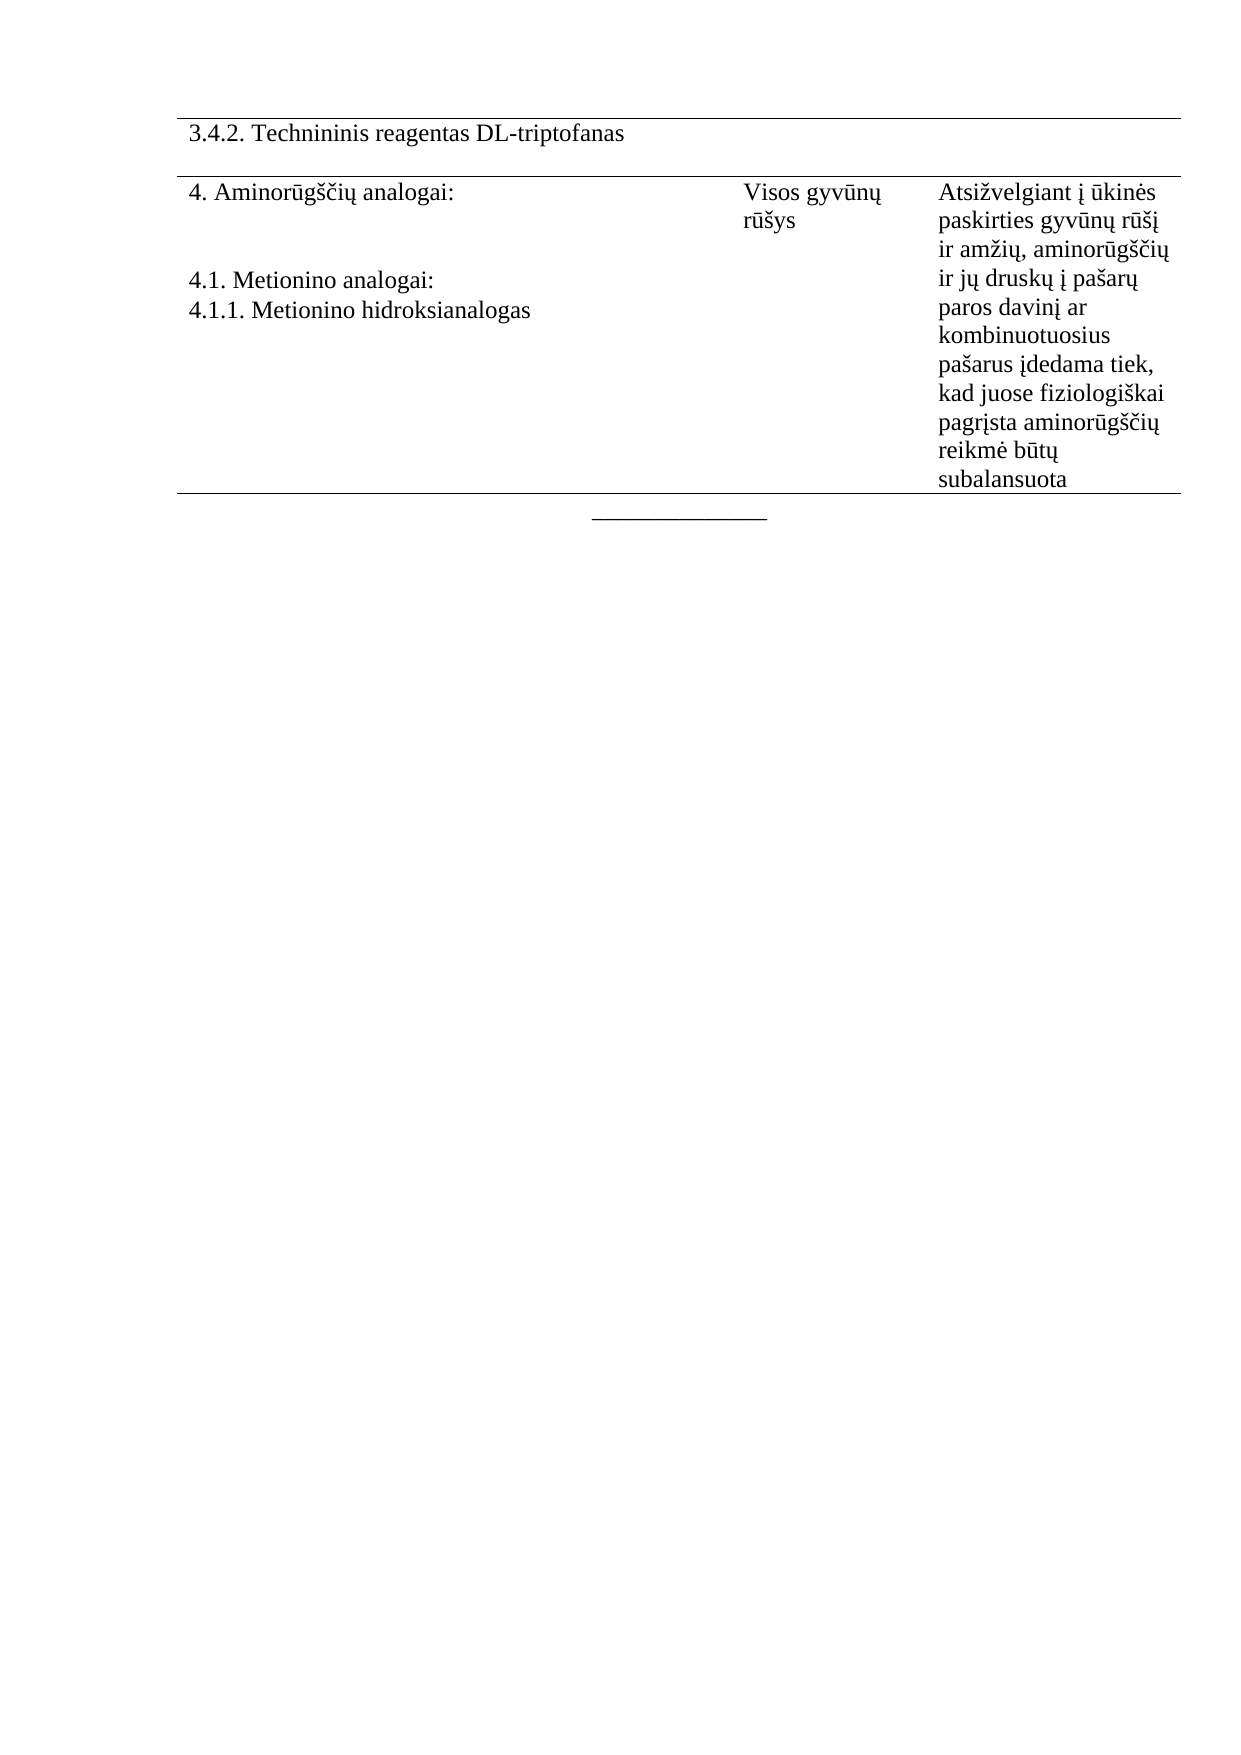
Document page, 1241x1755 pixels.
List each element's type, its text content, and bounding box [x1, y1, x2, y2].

table_cell 4.1. Metionino analogai: [177, 264, 732, 294]
table_cell [732, 264, 927, 294]
text ______________ [177, 494, 1181, 523]
table_cell [732, 234, 927, 264]
table_cell 3.4.2. Technininis reagentas DL-triptofanas [177, 119, 732, 176]
table_cell Visos gyvūnų rūšys [732, 177, 927, 234]
table_cell [177, 324, 732, 353]
table_cell [732, 443, 927, 493]
table_cell [732, 353, 927, 383]
table_cell [927, 119, 1181, 176]
table_cell [732, 383, 927, 413]
table_cell [177, 234, 732, 264]
table_cell Atsižvelgiant į ūkinės paskirties gyvūnų rūšį ir amžių, aminorūgščių ir jų druskų į pašarų paros davinį ar kombinuotuosius pašarus įdedama tiek, kad juose fiziologiškai pagrįsta aminorūgščių reikmė būtų subalansuota [927, 177, 1181, 493]
table_cell [732, 119, 927, 176]
table_cell [177, 443, 732, 493]
table_cell [177, 353, 732, 383]
table_cell [177, 383, 732, 413]
table_cell [732, 413, 927, 443]
table_cell 4. Aminorūgščių analogai: [177, 177, 732, 234]
table_cell [732, 294, 927, 323]
table_cell [177, 413, 732, 443]
table_cell 4.1.1. Metionino hidroksianalogas [177, 294, 732, 323]
table_cell [732, 324, 927, 353]
